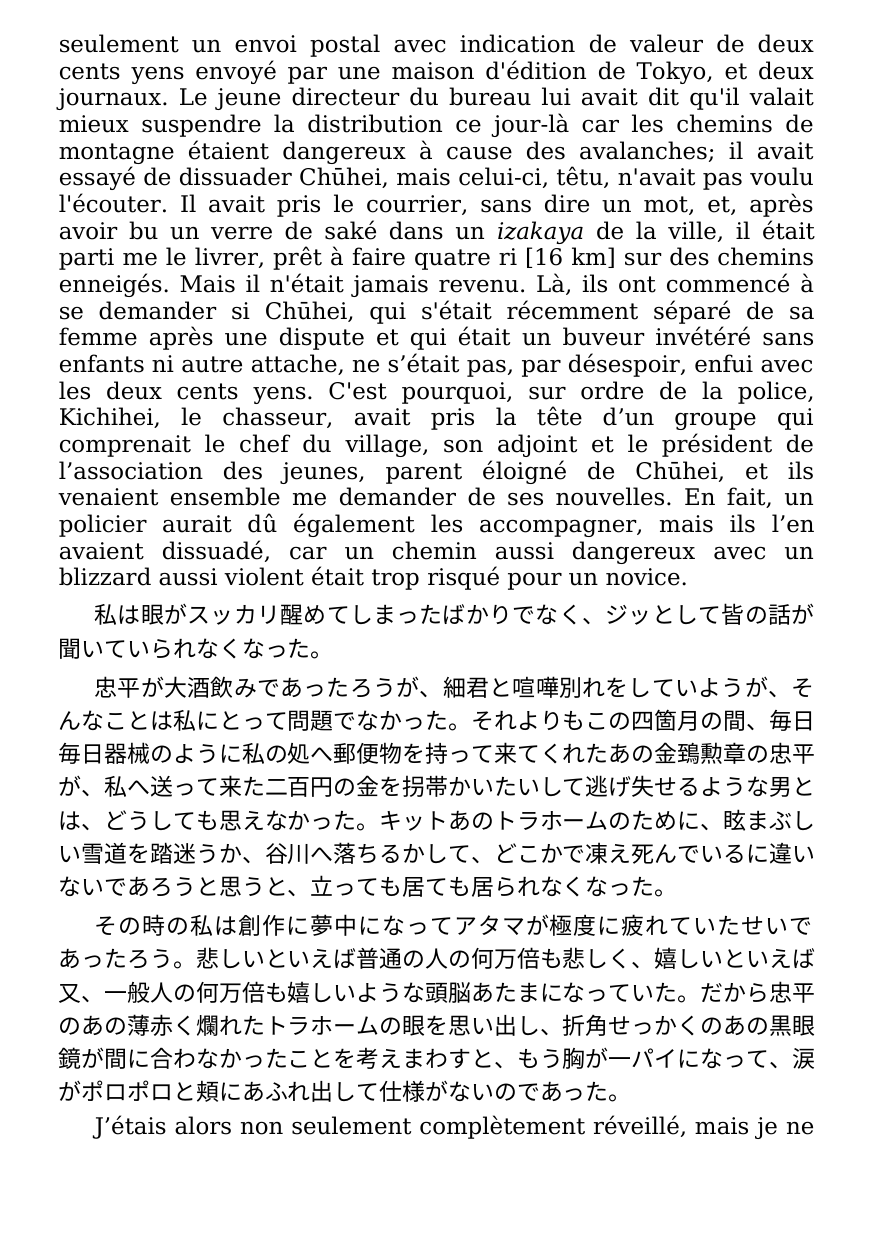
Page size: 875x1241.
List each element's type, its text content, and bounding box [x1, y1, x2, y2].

text seulement un envoi postal avec indication de valeur de deux cents yens envoyé par une maison d'édition de Tokyo, et deux journaux. Le jeune directeur du bureau lui avait dit qu'il valait mieux suspendre la distribution ce jour-là car les chemins de montagne étaient dangereux à cause des avalanches; il avait essayé de dissuader Chūhei, mais celui-ci, têtu, n'avait pas voulu l'écouter. Il avait pris le courrier, sans dire un mot, et, après avoir bu un verre de saké dans un izakaya de la ville, il était parti me le livrer, prêt à faire quatre ri [16 km] sur des chemins enneigés. Mais il n'était jamais revenu. Là, ils ont commencé à se demander si Chūhei, qui s'était récemment séparé de sa femme après une dispute et qui était un buveur invétéré sans enfants ni autre attache, ne s’était pas, par désespoir, enfui avec les deux cents yens. C'est pourquoi, sur ordre de la police, Kichihei, le chasseur, avait pris la tête d’un groupe qui comprenait le chef du village, son adjoint et le président de l’association des jeunes, parent éloigné de Chūhei, et ils venaient ensemble me demander de ses nouvelles. En fait, un policier aurait dû également les accompagner, mais ils l’en avaient dissuadé, car un chemin aussi dangereux avec un blizzard aussi violent était trop risqué pour un novice. [58, 31, 815, 591]
text 私は眼がスッカリ醒めてしまったばかりでなく、ジッとして皆の話が聞いていられなくなった。 [58, 597, 815, 664]
text 忠平が大酒飲みであったろうが、細君と喧嘩別れをしていようが、そんなことは私にとって問題でなかった。それよりもこの四箇月の間、毎日毎日器械のように私の処へ郵便物を持って来てくれたあの金鵄勲章の忠平が、私へ送って来た二百円の金を拐帯かいたいして逃げ失せるような男とは、どうしても思えなかった。キットあのトラホームのために、眩まぶしい雪道を踏迷うか、谷川へ落ちるかして、どこかで凍え死んでいるに違いないであろうと思うと、立っても居ても居られなくなった。 [58, 669, 815, 902]
text J’étais alors non seulement complètement réveillé, mais je ne [58, 1113, 815, 1140]
text その時の私は創作に夢中になってアタマが極度に疲れていたせいであったろう。悲しいといえば普通の人の何万倍も悲しく、嬉しいといえば又、一般人の何万倍も嬉しいような頭脳あたまになっていた。だから忠平のあの薄赤く爛れたトラホームの眼を思い出し、折角せっかくのあの黒眼鏡が間に合わなかったことを考えまわすと、もう胸が一パイになって、涙がポロポロと頬にあふれ出して仕様がないのであった。 [58, 908, 815, 1107]
